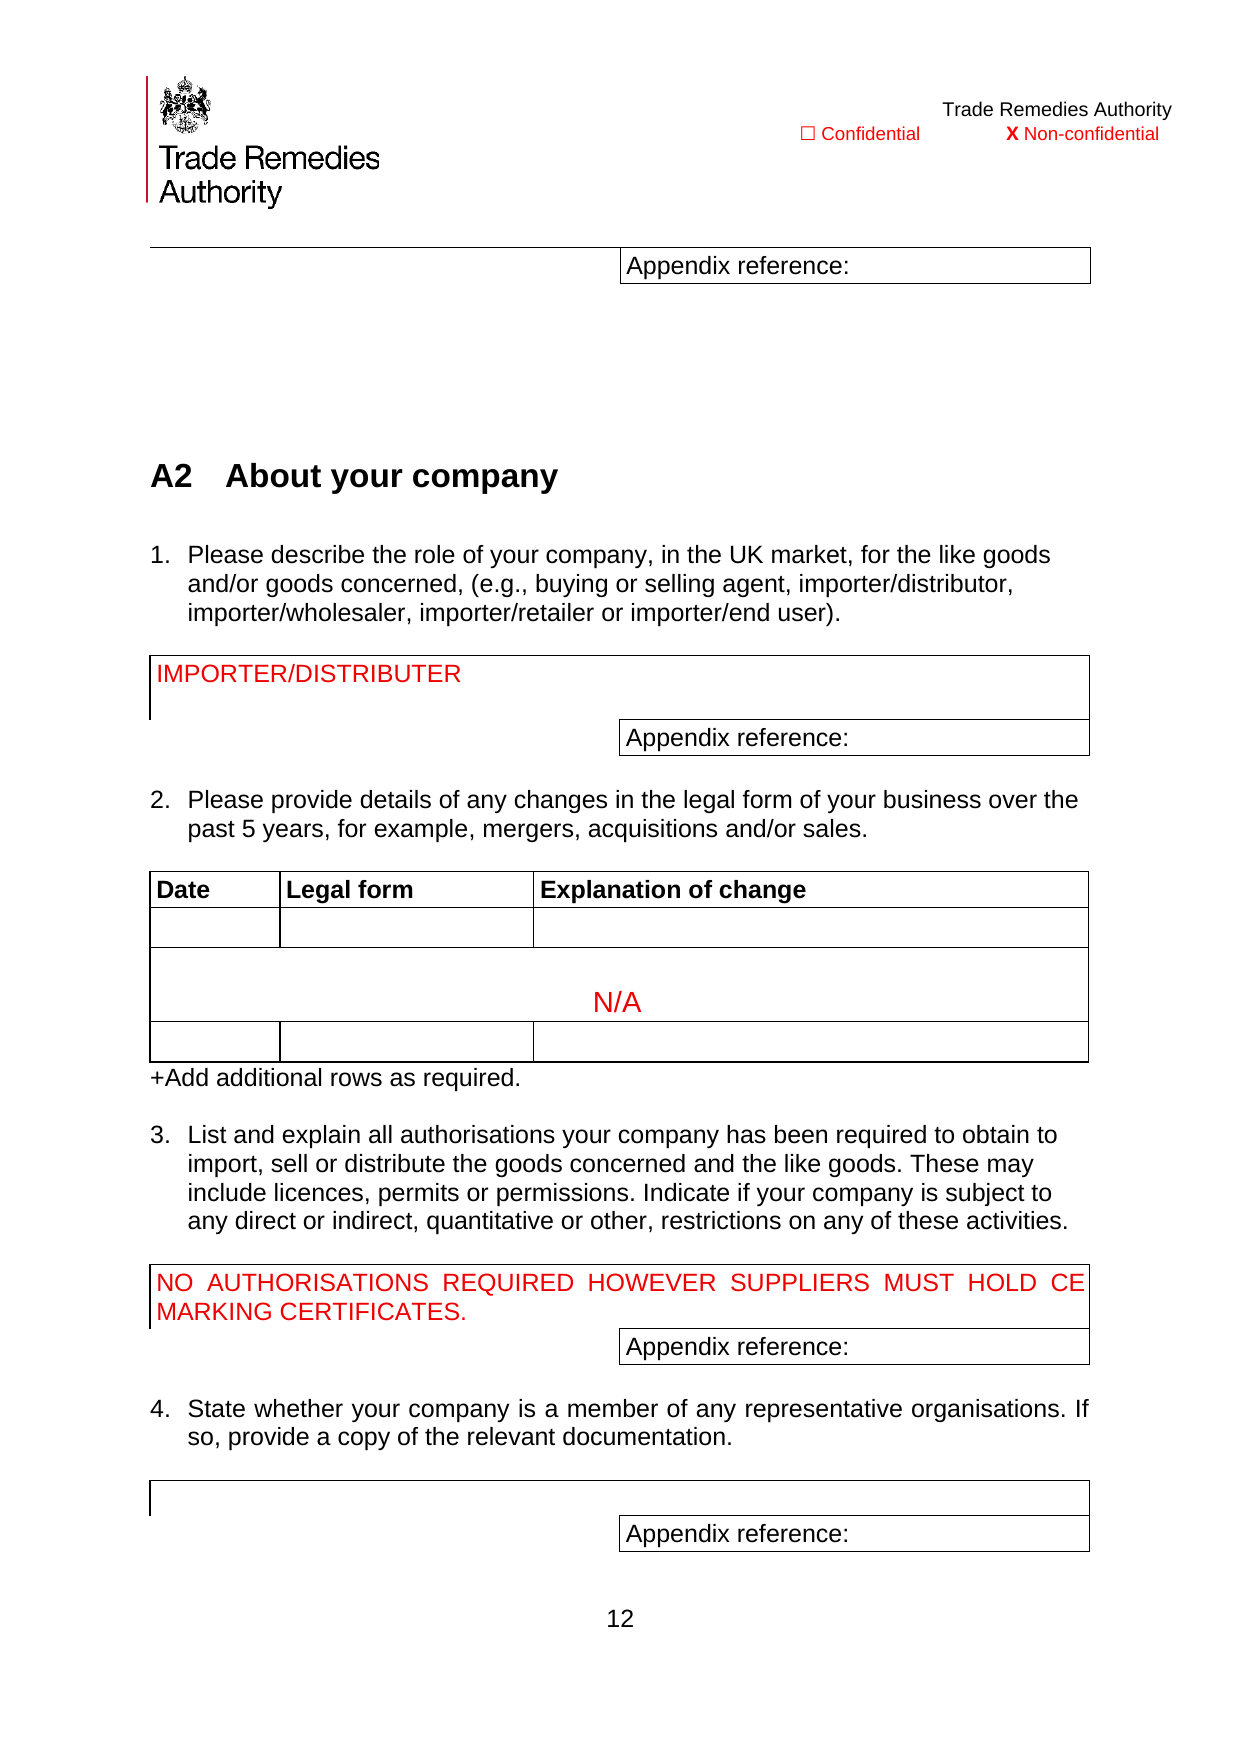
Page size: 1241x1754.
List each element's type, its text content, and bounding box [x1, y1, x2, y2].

table_header NO AUTHORISATIONS REQUIRED HOWEVER SUPPLIERS MUST HOLD CE MARKING CERTIFICATES. [151, 1265, 1089, 1328]
list List and explain all authorisations your company has been required to obtain to import, sell or distribute the goods concerned and the like goods. These may include licences, permits or permissions. Indicate if your company is subject to any direct or indirect, quantitative or other, restrictions on any of these activities. [150, 1120, 1090, 1235]
table_cell Appendix reference: [620, 1516, 1089, 1551]
list Please provide details of any changes in the legal form of your business over the past 5 years, for example, mergers, acquisitions and/or sales. [150, 785, 1090, 842]
table_cell [151, 1022, 279, 1061]
table_cell [534, 908, 1088, 947]
table_cell Appendix reference: [621, 248, 1090, 283]
text +Add additional rows as required. [150, 1062, 1090, 1091]
table_header Date [151, 872, 279, 907]
table_header Explanation of change [534, 872, 1088, 907]
table_cell Appendix reference: [620, 1329, 1089, 1364]
table_cell [151, 908, 279, 947]
table_cell [281, 908, 533, 947]
table_cell [281, 1022, 533, 1061]
table_cell N/A [151, 948, 1088, 1021]
table_header Legal form [281, 872, 533, 907]
table_cell [150, 720, 619, 755]
subtitle A2 About your company [150, 456, 1090, 494]
table_header IMPORTER/DISTRIBUTER [151, 656, 1089, 719]
list State whether your company is a member of any representative organisations. If so, provide a copy of the relevant documentation. [150, 1393, 1090, 1451]
table_cell [150, 1329, 619, 1364]
list Please describe the role of your company, in the UK market, for the like goods and/or goods concerned, (e.g., buying or selling agent, importer/distributor, importer/wholesaler, importer/retailer or importer/end user). [150, 540, 1090, 626]
table_cell [150, 1516, 619, 1551]
table_header [151, 1481, 1089, 1515]
table_cell Appendix reference: [620, 720, 1089, 755]
table_cell [534, 1022, 1088, 1061]
table_cell [150, 248, 620, 283]
